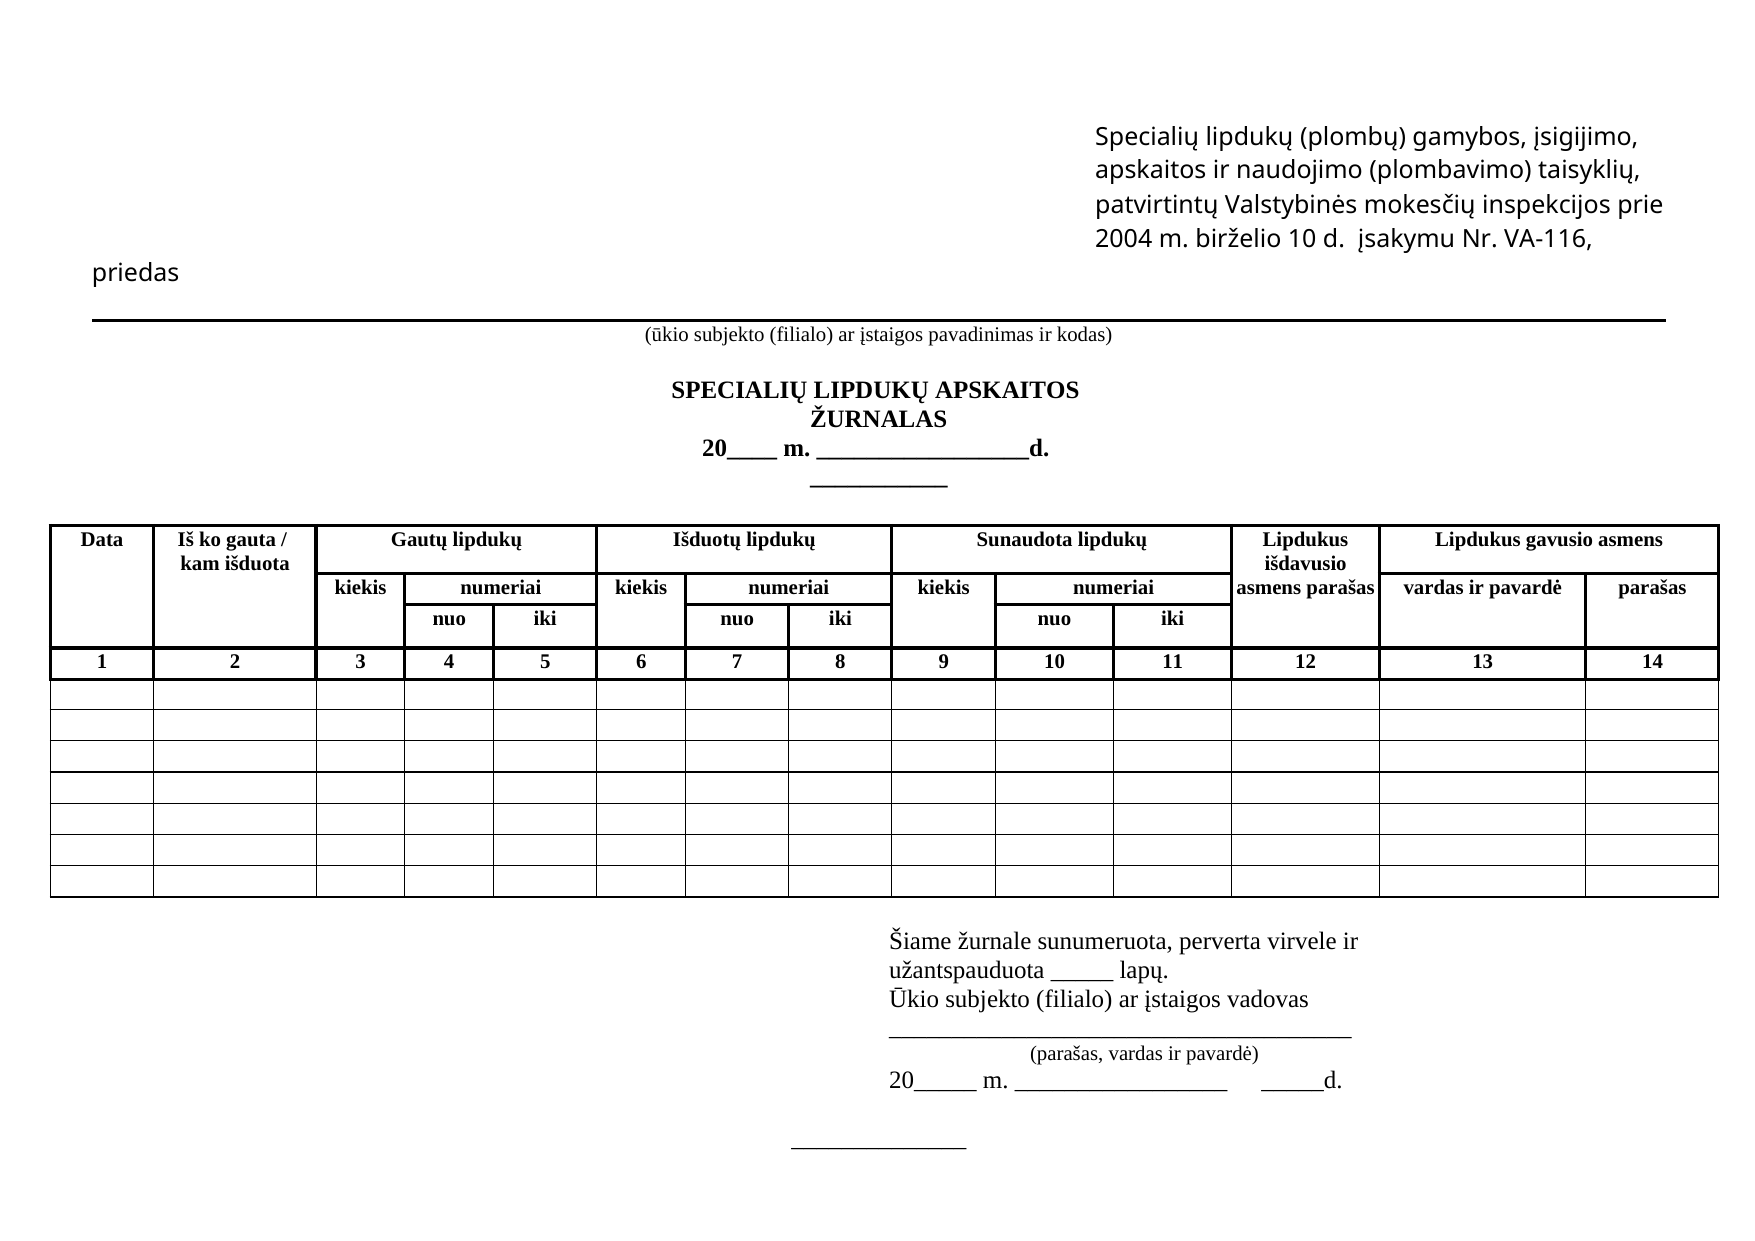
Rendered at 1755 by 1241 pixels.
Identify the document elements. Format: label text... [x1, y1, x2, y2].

table_cell nuo [406, 606, 492, 646]
table_cell [1114, 741, 1231, 771]
table_cell [996, 835, 1113, 865]
table_cell [1586, 741, 1718, 771]
table_cell [405, 710, 493, 740]
table_cell [597, 866, 685, 896]
text 20____ m. _________________d. [92, 433, 1666, 461]
table_cell [1380, 681, 1585, 709]
table_cell [1114, 835, 1231, 865]
table_cell [1380, 773, 1585, 803]
table_cell [1232, 681, 1379, 709]
table_cell [1380, 866, 1585, 896]
table_cell iki [790, 606, 890, 646]
table_cell [405, 773, 493, 803]
table_cell [789, 804, 891, 834]
table_header Išduotų lipdukų [598, 527, 890, 572]
table_cell 5 [495, 650, 595, 678]
table_cell [597, 773, 685, 803]
table_cell [154, 773, 316, 803]
table_cell [789, 866, 891, 896]
table_cell [789, 681, 891, 709]
table_cell [597, 835, 685, 865]
table_cell [317, 773, 404, 803]
table_cell [1380, 804, 1585, 834]
table_cell [597, 710, 685, 740]
table_cell [405, 741, 493, 771]
table_cell [892, 681, 995, 709]
table_cell [686, 681, 788, 709]
table_cell [1586, 681, 1718, 709]
table_cell [494, 710, 596, 740]
table_cell [597, 681, 685, 709]
table_cell [51, 741, 153, 771]
table_cell [494, 741, 596, 771]
table_header Lipdukus gavusio asmens [1381, 527, 1717, 572]
text patvirtintų Valstybinės mokesčių inspekcijos prie [120, 186, 1666, 220]
table_cell 7 [687, 650, 787, 678]
table_cell [51, 804, 153, 834]
text Ūkio subjekto (filialo) ar įstaigos vadovas [889, 984, 1666, 1012]
text 20_____ m. _________________ _____d. [842, 1065, 1666, 1094]
text ŽURNALAS [92, 404, 1666, 433]
table_cell [1232, 835, 1379, 865]
table_cell [892, 866, 995, 896]
table_cell numeriai [687, 575, 890, 603]
table_cell [1114, 866, 1231, 896]
table_cell [996, 741, 1113, 771]
table_cell 11 [1115, 650, 1230, 678]
table_cell [1380, 835, 1585, 865]
table_cell nuo [997, 606, 1112, 646]
table_cell [51, 835, 153, 865]
table_cell 14 [1587, 650, 1717, 678]
table_cell [405, 866, 493, 896]
table_cell [154, 741, 316, 771]
table_cell [1232, 804, 1379, 834]
text Šiame žurnale sunumeruota, perverta virvele ir [889, 926, 1666, 955]
table_cell [892, 773, 995, 803]
table_cell [317, 835, 404, 865]
table_cell [996, 773, 1113, 803]
text (parašas, vardas ir pavardė) [92, 1041, 1666, 1065]
table_cell [51, 773, 153, 803]
table_cell [892, 804, 995, 834]
table_cell 13 [1381, 650, 1584, 678]
table_cell [51, 681, 153, 709]
table_cell [1232, 710, 1379, 740]
table_cell [1232, 741, 1379, 771]
table_cell kiekis [598, 575, 684, 646]
table_cell [686, 866, 788, 896]
table_cell [789, 835, 891, 865]
table_cell [892, 710, 995, 740]
table_cell [1114, 804, 1231, 834]
table_cell parašas [1587, 575, 1717, 646]
text (ūkio subjekto (filialo) ar įstaigos pavadinimas ir kodas) [92, 322, 1666, 346]
table_cell [686, 710, 788, 740]
table_cell iki [495, 606, 595, 646]
table_cell [597, 804, 685, 834]
table_cell parašas [154, 681, 316, 709]
table_cell [405, 681, 493, 709]
table_cell [597, 741, 685, 771]
table_cell 8 [790, 650, 890, 678]
table_cell [996, 866, 1113, 896]
table_cell kiekis [318, 575, 403, 646]
table_header Iš ko gauta / kam išduota [155, 527, 314, 646]
table_cell [892, 741, 995, 771]
text _____________________________________ [889, 1012, 1666, 1041]
table_cell [494, 835, 596, 865]
table_cell [789, 741, 891, 771]
table_cell nuo [687, 606, 787, 646]
table_cell numeriai [406, 575, 595, 603]
table_cell [1114, 773, 1231, 803]
table_cell 1 [52, 650, 152, 678]
table_cell [1114, 681, 1231, 709]
table_header Lipdukus išdavusio asmens parašas [1233, 527, 1378, 646]
table_cell [1586, 866, 1718, 896]
table_cell [154, 710, 316, 740]
table_cell [51, 866, 153, 896]
table_cell [494, 773, 596, 803]
table_header Gautų lipdukų [318, 527, 595, 572]
table_cell [1114, 710, 1231, 740]
table_cell [686, 773, 788, 803]
table_cell [996, 710, 1113, 740]
table_cell [1232, 866, 1379, 896]
text SPECIALIŲ LIPDUKŲ APSKAITOS [92, 375, 1666, 404]
table_cell [317, 710, 404, 740]
table_cell [317, 741, 404, 771]
table_cell 3 [318, 650, 403, 678]
table_cell [686, 835, 788, 865]
table_cell [996, 681, 1113, 709]
table_cell [154, 866, 316, 896]
table_cell [494, 804, 596, 834]
table_cell [1586, 804, 1718, 834]
table_cell [892, 835, 995, 865]
table_cell [494, 866, 596, 896]
table_cell [789, 710, 891, 740]
table_cell [405, 835, 493, 865]
text ______________ [92, 1123, 1666, 1151]
table_cell [1586, 835, 1718, 865]
table_cell 6 [598, 650, 684, 678]
table_cell [996, 804, 1113, 834]
table_cell iki [1115, 606, 1230, 646]
table_cell [154, 835, 316, 865]
text užantspauduota _____ lapų. [889, 955, 1666, 984]
table_cell vardas ir pavardė [1381, 575, 1584, 646]
table_cell [317, 866, 404, 896]
table_cell [789, 773, 891, 803]
table_cell 10 [997, 650, 1112, 678]
table_cell [317, 681, 404, 709]
table_cell [1380, 710, 1585, 740]
table_cell [1232, 773, 1379, 803]
text 2004 m. birželio 10 d. įsakymu Nr. VA-116, priedas [92, 220, 1666, 288]
table_cell 12 [1233, 650, 1378, 678]
table_header Sunaudota lipdukų [893, 527, 1230, 572]
table_cell [686, 804, 788, 834]
table_cell [405, 804, 493, 834]
table_cell [686, 741, 788, 771]
table_cell numeriai [997, 575, 1230, 603]
table_cell [1380, 741, 1585, 771]
table_cell [154, 804, 316, 834]
table_cell [317, 804, 404, 834]
table_cell 4 [406, 650, 492, 678]
text ___________ [92, 461, 1666, 490]
table_cell [51, 710, 153, 740]
table_cell [494, 681, 596, 709]
text Specialių lipdukų (plombų) gamybos, įsigijimo, apskaitos ir naudojimo (plombavimo) taisyklių, [1095, 118, 1666, 186]
table_header Data [52, 527, 152, 646]
table_cell [1586, 710, 1718, 740]
table_cell 9 [893, 650, 994, 678]
table_cell kiekis [893, 575, 994, 646]
table_cell [1586, 773, 1718, 803]
table_cell 2 [155, 650, 314, 678]
